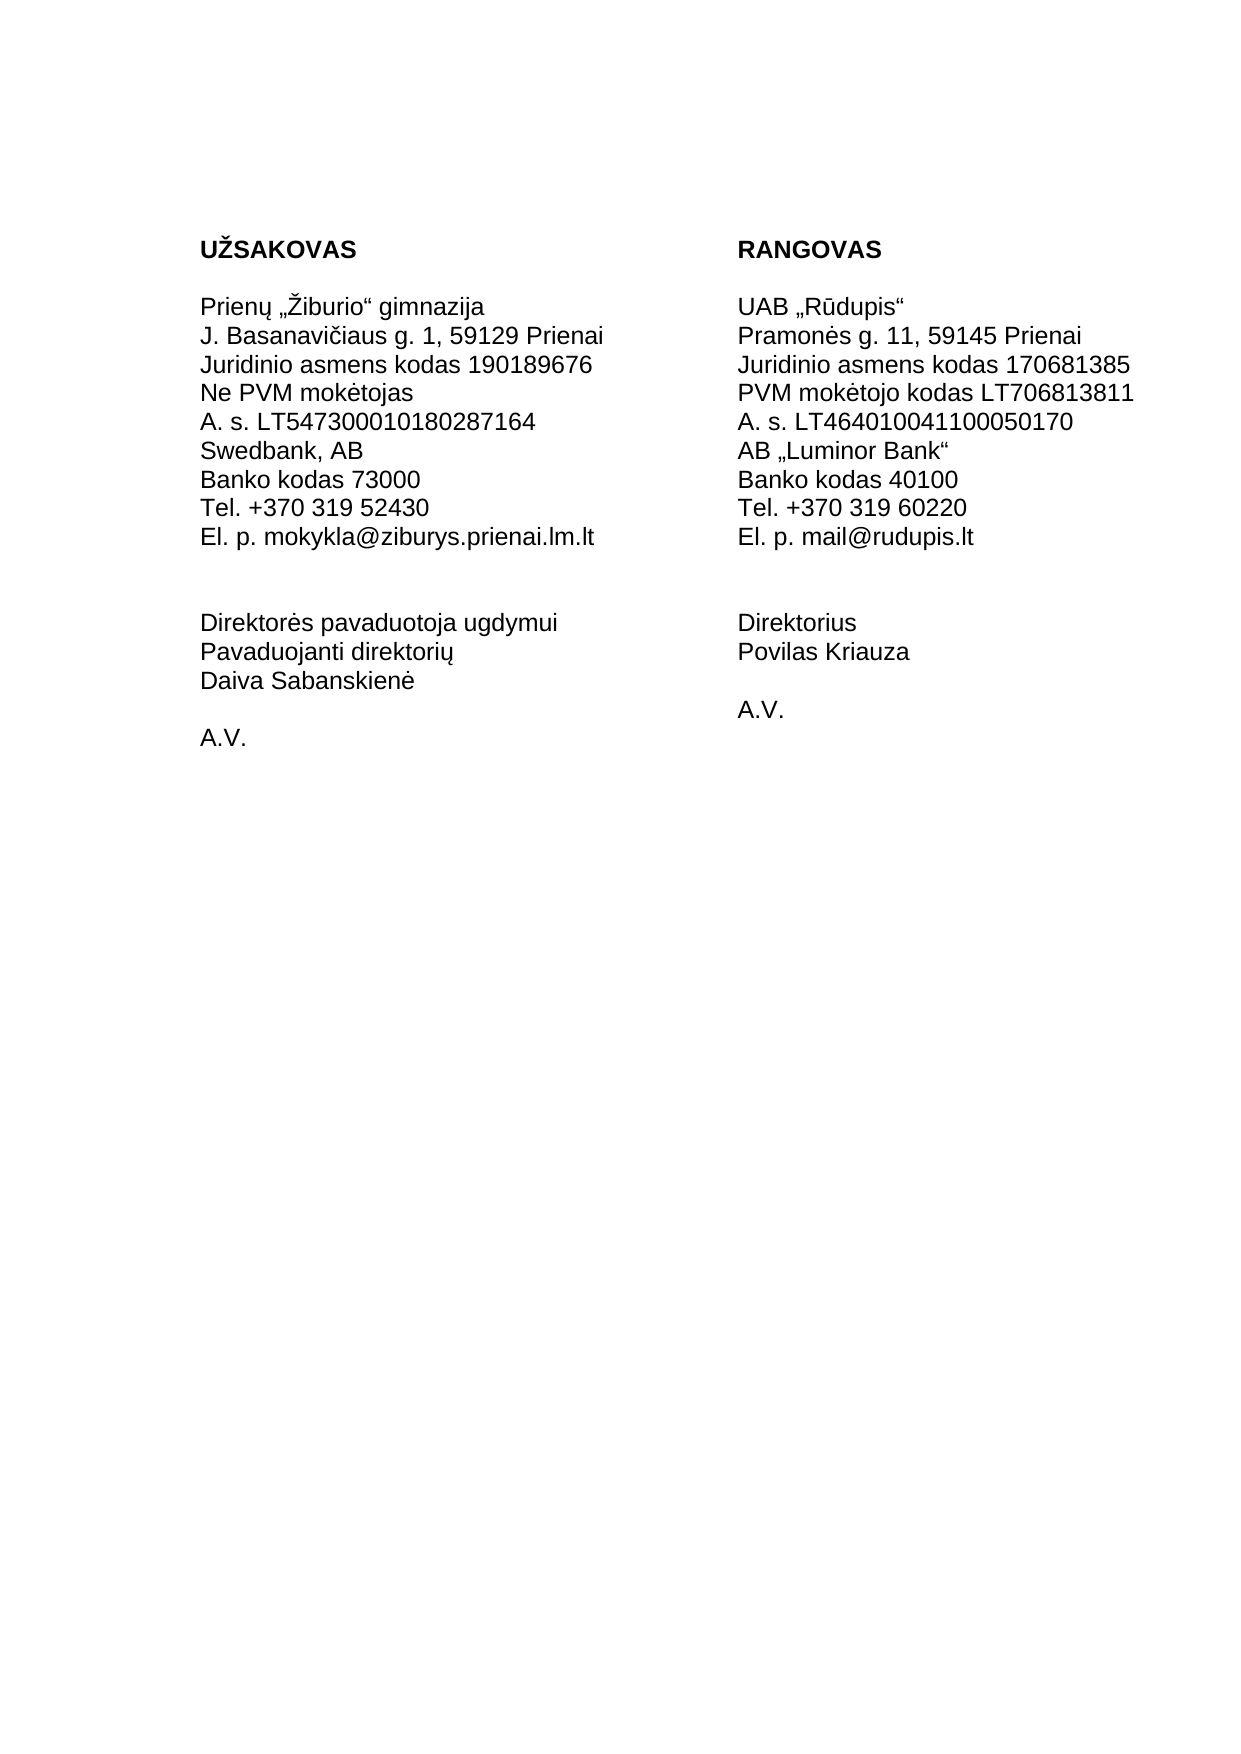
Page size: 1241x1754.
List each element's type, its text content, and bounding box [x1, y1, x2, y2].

table_cell Direktorės pavaduotoja ugdymui Pavaduojanti direktorių Daiva Sabanskienė A.V. [189, 580, 726, 752]
table_cell Direktorius Povilas Kriauza A.V. [726, 580, 1240, 752]
table_header UŽSAKOVAS Prienų „Žiburio“ gimnazija J. Basanavičiaus g. 1, 59129 Prienai Juridinio asmens kodas 190189676 Ne PVM mokėtojas A. s. LT547300010180287164 Swedbank, AB Banko kodas 73000 Tel. +370 319 52430 El. p. mokykla@ziburys.prienai.lm.lt [189, 177, 726, 580]
table_header RANGOVAS UAB „Rūdupis“ Pramonės g. 11, 59145 Prienai Juridinio asmens kodas 170681385 PVM mokėtojo kodas LT706813811 A. s. LT464010041100050170 AB „Luminor Bank“ Banko kodas 40100 Tel. +370 319 60220 El. p. mail@rudupis.lt [726, 177, 1240, 580]
